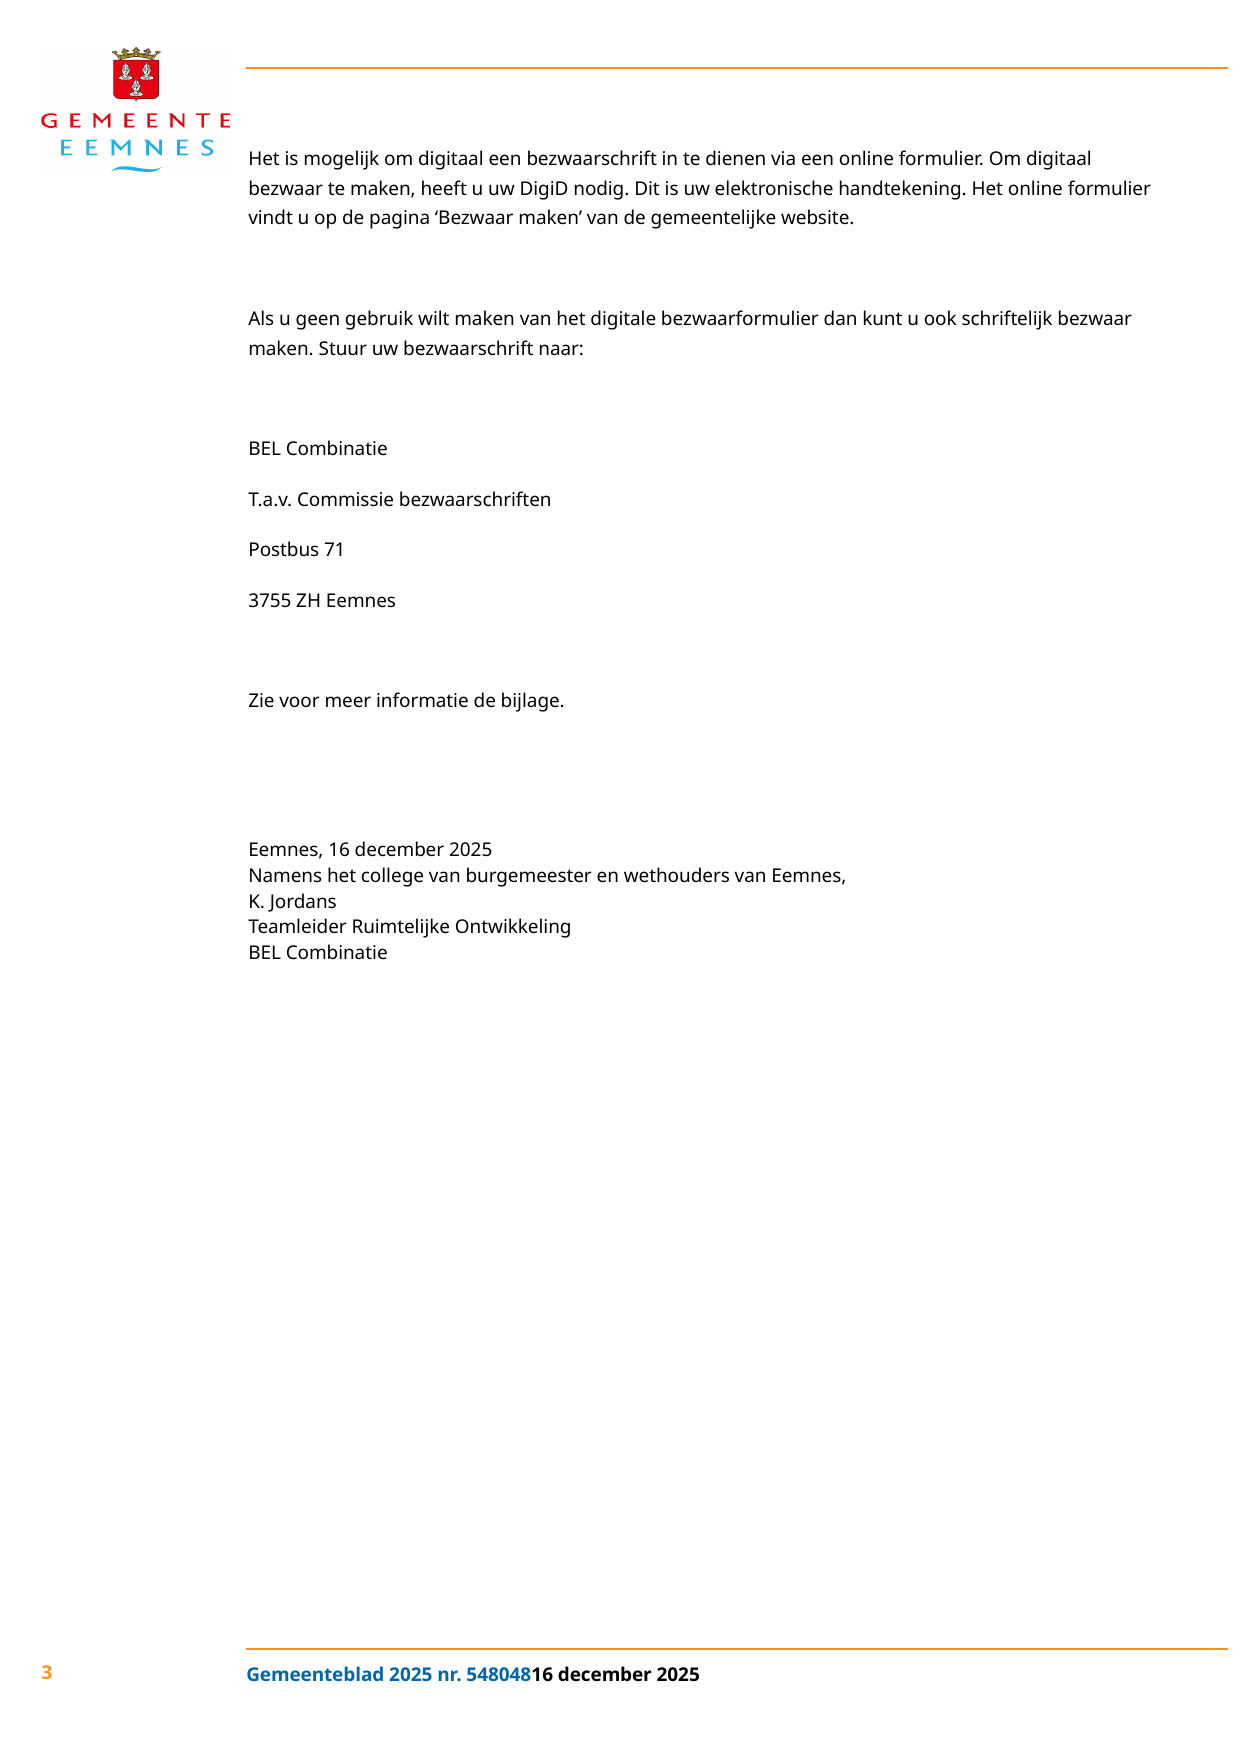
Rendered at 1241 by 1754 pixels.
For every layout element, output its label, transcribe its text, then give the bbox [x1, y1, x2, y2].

text K. Jordans [248, 888, 1152, 913]
text BEL Combinatie [248, 436, 1152, 461]
text T.a.v. Commissie bezwaarschriften [248, 486, 1152, 512]
text Als u geen gebruik wilt maken van het digitale bezwaarformulier dan kunt u ook schriftelijk bezwaar maken. Stuur uw bezwaarschrift naar: [248, 305, 1152, 361]
text BEL Combinatie [248, 939, 1152, 965]
text Postbus 71 [248, 536, 1152, 562]
picture [41, 47, 231, 172]
text Teamleider Ruimtelijke Ontwikkeling [248, 913, 1152, 939]
text Het is mogelijk om digitaal een bezwaarschrift in te dienen via een online formulier. Om digitaal bezwaar te maken, heeft u uw DigiD nodig. Dit is uw elektronische handtekening. Het online formulier vindt u op de pagina ‘Bezwaar maken’ van de gemeentelijke website. [248, 145, 1152, 230]
text Namens het college van burgemeester en wethouders van Eemnes, [248, 862, 1152, 888]
text Zie voor meer informatie de bijlage. [248, 688, 1152, 713]
text Eemnes, 16 december 2025 [248, 836, 1152, 862]
text 3755 ZH Eemnes [248, 587, 1152, 613]
